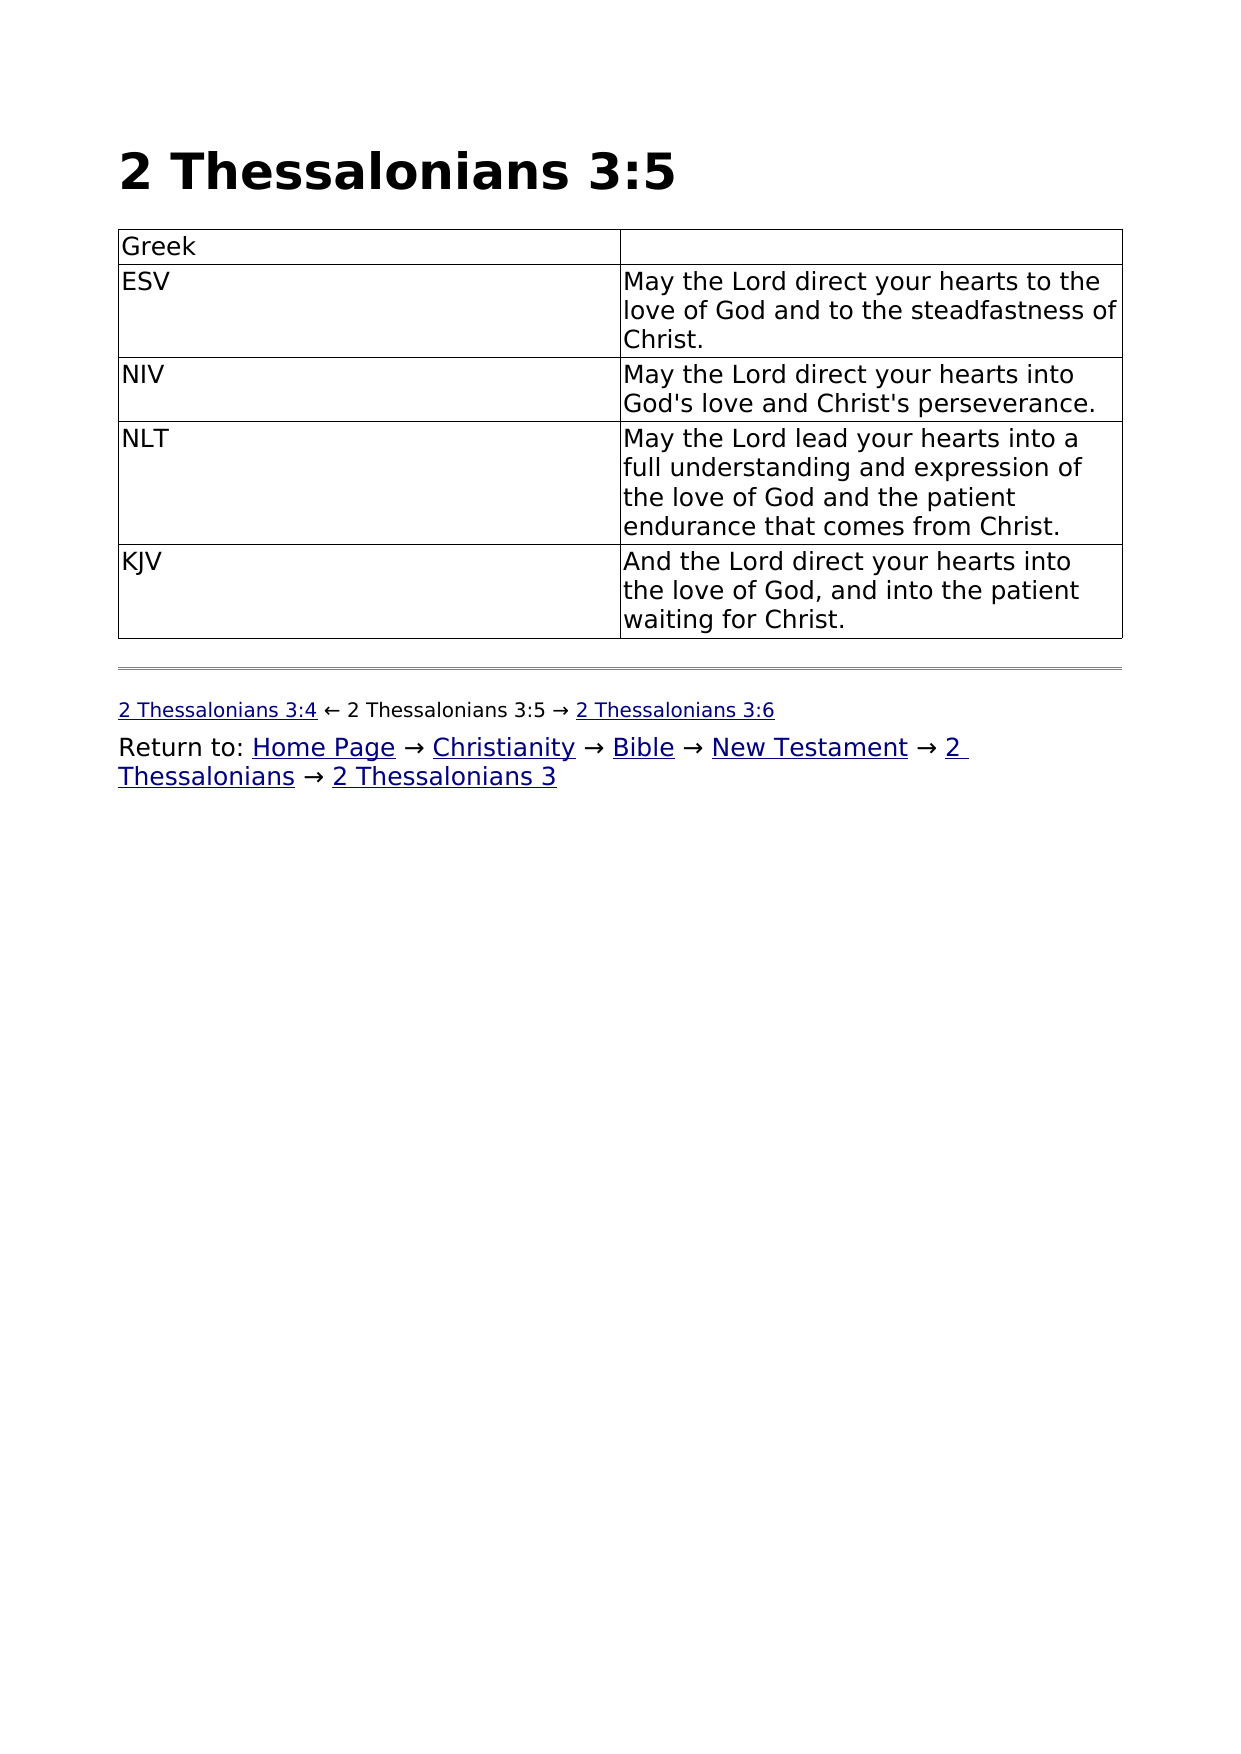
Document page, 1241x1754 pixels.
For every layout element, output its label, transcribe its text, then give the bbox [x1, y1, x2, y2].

table_cell NLT [119, 422, 620, 544]
table_cell KJV [119, 545, 620, 637]
text Return to: Home Page → Christianity → Bible → New Testament → 2 Thessalonians → 2 Thessalonians 3 [118, 733, 1122, 791]
table_header [621, 230, 1122, 264]
table_cell ESV [119, 265, 620, 357]
table_cell May the Lord direct your hearts to the love of God and to the steadfastness of Christ. [621, 265, 1122, 357]
table_cell And the Lord direct your hearts into the love of God, and into the patient waiting for Christ. [621, 545, 1122, 637]
text 2 Thessalonians 3:4 ← 2 Thessalonians 3:5 → 2 Thessalonians 3:6 [118, 699, 1122, 733]
table_cell May the Lord lead your hearts into a full understanding and expression of the love of God and the patient endurance that comes from Christ. [621, 422, 1122, 544]
table_cell May the Lord direct your hearts into God's love and Christ's perseverance. [621, 358, 1122, 421]
subtitle 2 Thessalonians 3:5 [118, 143, 1122, 201]
table_header Greek [119, 230, 620, 264]
table_cell NIV [119, 358, 620, 421]
